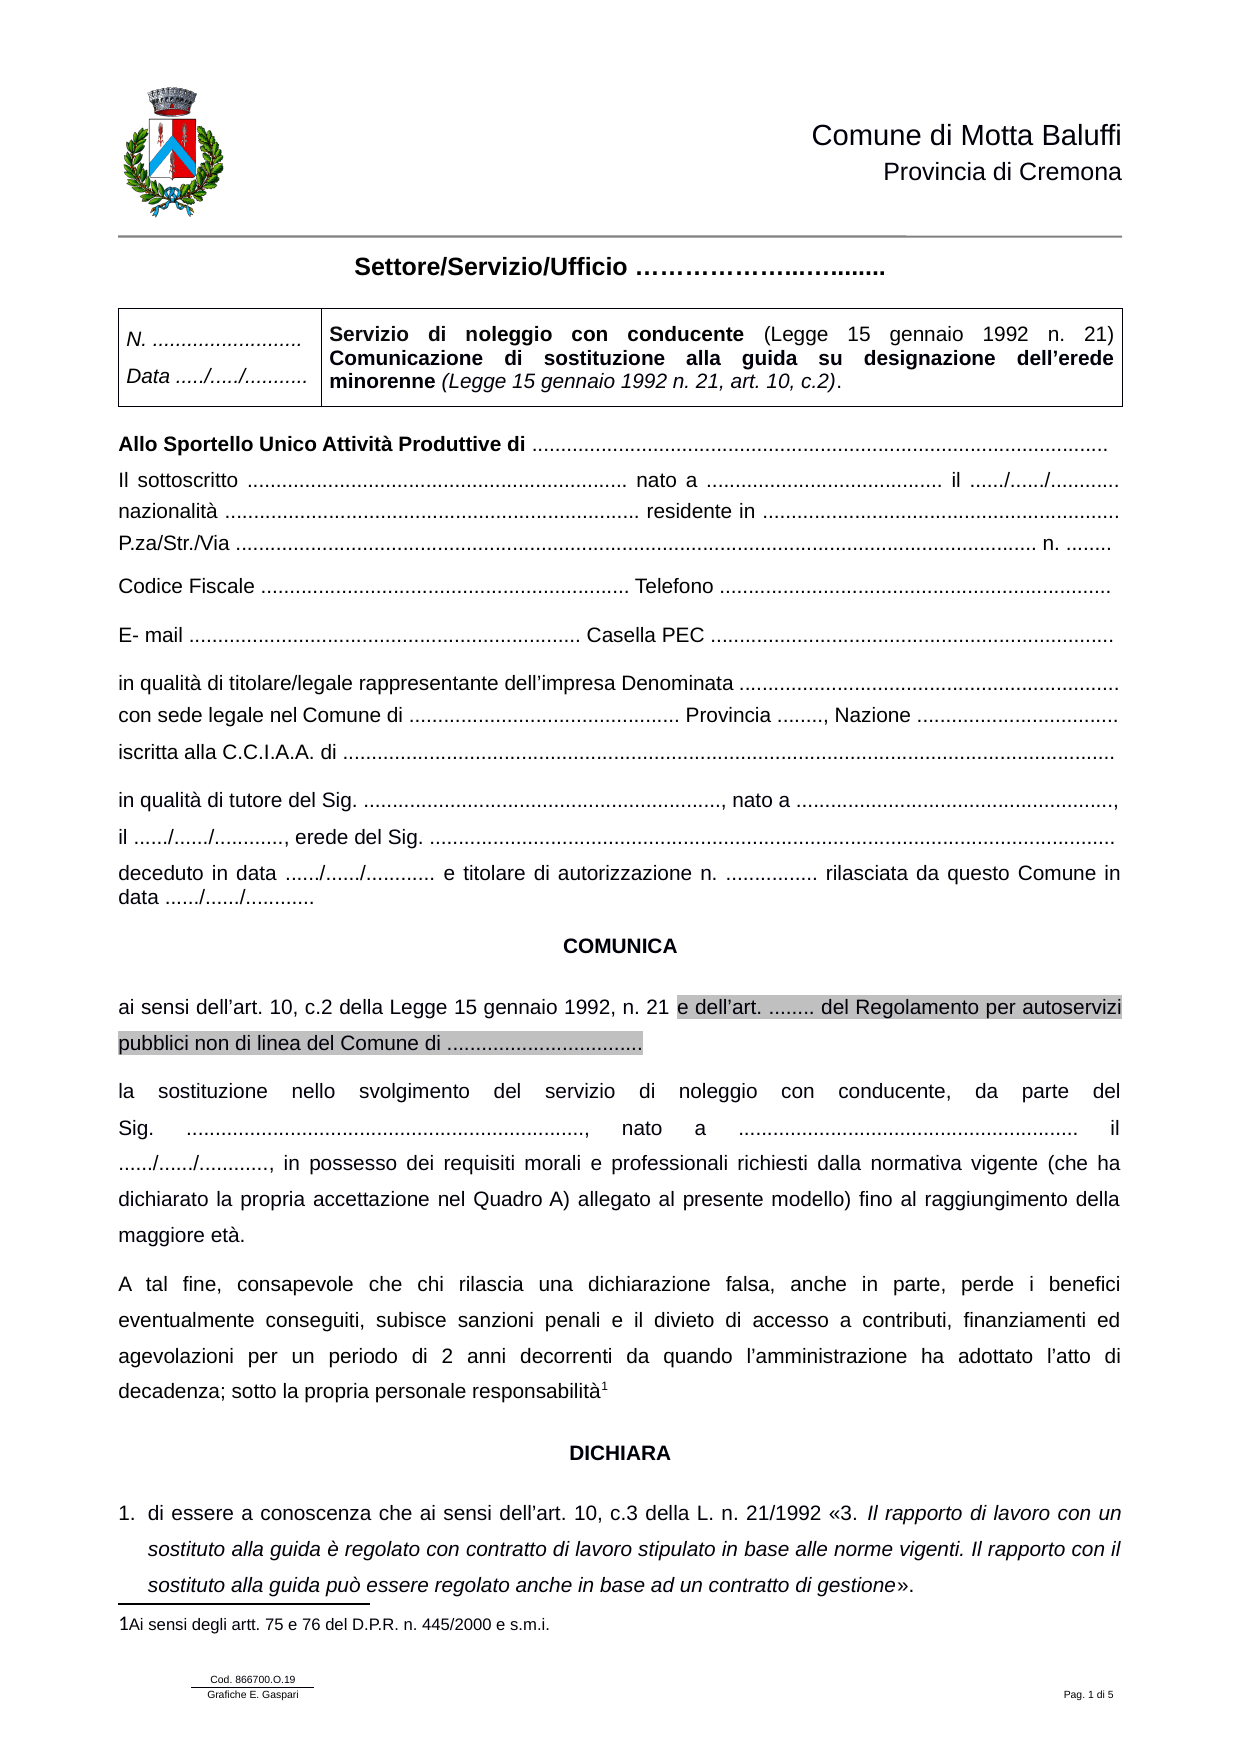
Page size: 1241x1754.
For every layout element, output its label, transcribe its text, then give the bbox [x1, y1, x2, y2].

text Codice Fiscale ................................................................ Telefono .................................................................... [118, 574, 1122, 598]
text iscritta alla C.C.I.A.A. di ...................................................................................................................................... [118, 740, 1122, 764]
text deceduto in data ....../....../............ e titolare di autorizzazione n. ................ rilasciata da questo Comune in data ....../....../............ [118, 861, 1122, 909]
table_header N. .......................... Data ...../...../........... [119, 309, 321, 406]
table_header Servizio di noleggio con conducente (Legge 15 gennaio 1992 n. 21) Comunicazione di sostituzione alla guida su designazione dell’erede minorenne (Legge 15 gennaio 1992 n. 21, art. 10, c.2). [322, 309, 1122, 406]
list di essere a conoscenza che ai sensi dell’art. 10, c.3 della L. n. 21/1992 «3. Il rapporto di lavoro con un sostituto alla guida è regolato con contratto di lavoro stipulato in base alle norme vigenti. Il rapporto con il sostituto alla guida può essere regolato anche in base ad un contratto di gestione». [118, 1501, 1122, 1597]
text con sede legale nel Comune di ............................................... Provincia ........, Nazione ................................... [118, 703, 1122, 727]
text Il sottoscritto .................................................................. nato a ......................................... il ....../....../............ nazionalità ........................................................................ residente in .............................................................. P.za/Str./Via ........................................................................................................................................... n. ........ [118, 468, 1122, 554]
text Allo Sportello Unico Attività Produttive di .................................................................................................... [118, 432, 1122, 456]
text la sostituzione nello svolgimento del servizio di noleggio con conducente, da parte del Sig. ....................................................................., nato a ........................................................... il ....../....../............, in possesso dei requisiti morali e professionali richiesti dalla normativa vigente (che ha dichiarato la propria accettazione nel Quadro A) allegato al presente modello) fino al raggiungimento della maggiore età. [118, 1079, 1122, 1247]
subtitle DICHIARA [118, 1440, 1122, 1464]
text Provincia di Cremona [224, 157, 1122, 185]
picture [122, 87, 224, 219]
text ai sensi dell’art. 10, c.2 della Legge 15 gennaio 1992, n. 21 e dell’art. ........ del Regolamento per autoservizi pubblici non di linea del Comune di .................................. [118, 995, 1122, 1055]
text COMUNICA [118, 934, 1122, 958]
text in qualità di titolare/legale rappresentante dell’impresa Denominata .................................................................. [118, 671, 1122, 695]
text E- mail .................................................................... Casella PEC ...................................................................... [118, 623, 1122, 647]
text Ai sensi degli artt. 75 e 76 del D.P.R. n. 445/2000 e s.m.i. [118, 1610, 1122, 1636]
text Settore/Servizio/Ufficio ………………...…........ [118, 252, 1122, 281]
text in qualità di tutore del Sig. .............................................................., nato a ......................................................., [118, 788, 1122, 812]
text Comune di Motta Baluffi [224, 118, 1122, 152]
text il ....../....../............, erede del Sig. ....................................................................................................................... [118, 825, 1122, 849]
text A tal fine, consapevole che chi rilascia una dichiarazione falsa, anche in parte, perde i benefici eventualmente conseguiti, subisce sanzioni penali e il divieto di accesso a contributi, finanziamenti ed agevolazioni per un periodo di 2 anni decorrenti da quando l’amministrazione ha adottato l’atto di decadenza; sotto la propria personale responsabilità [118, 1272, 1122, 1403]
